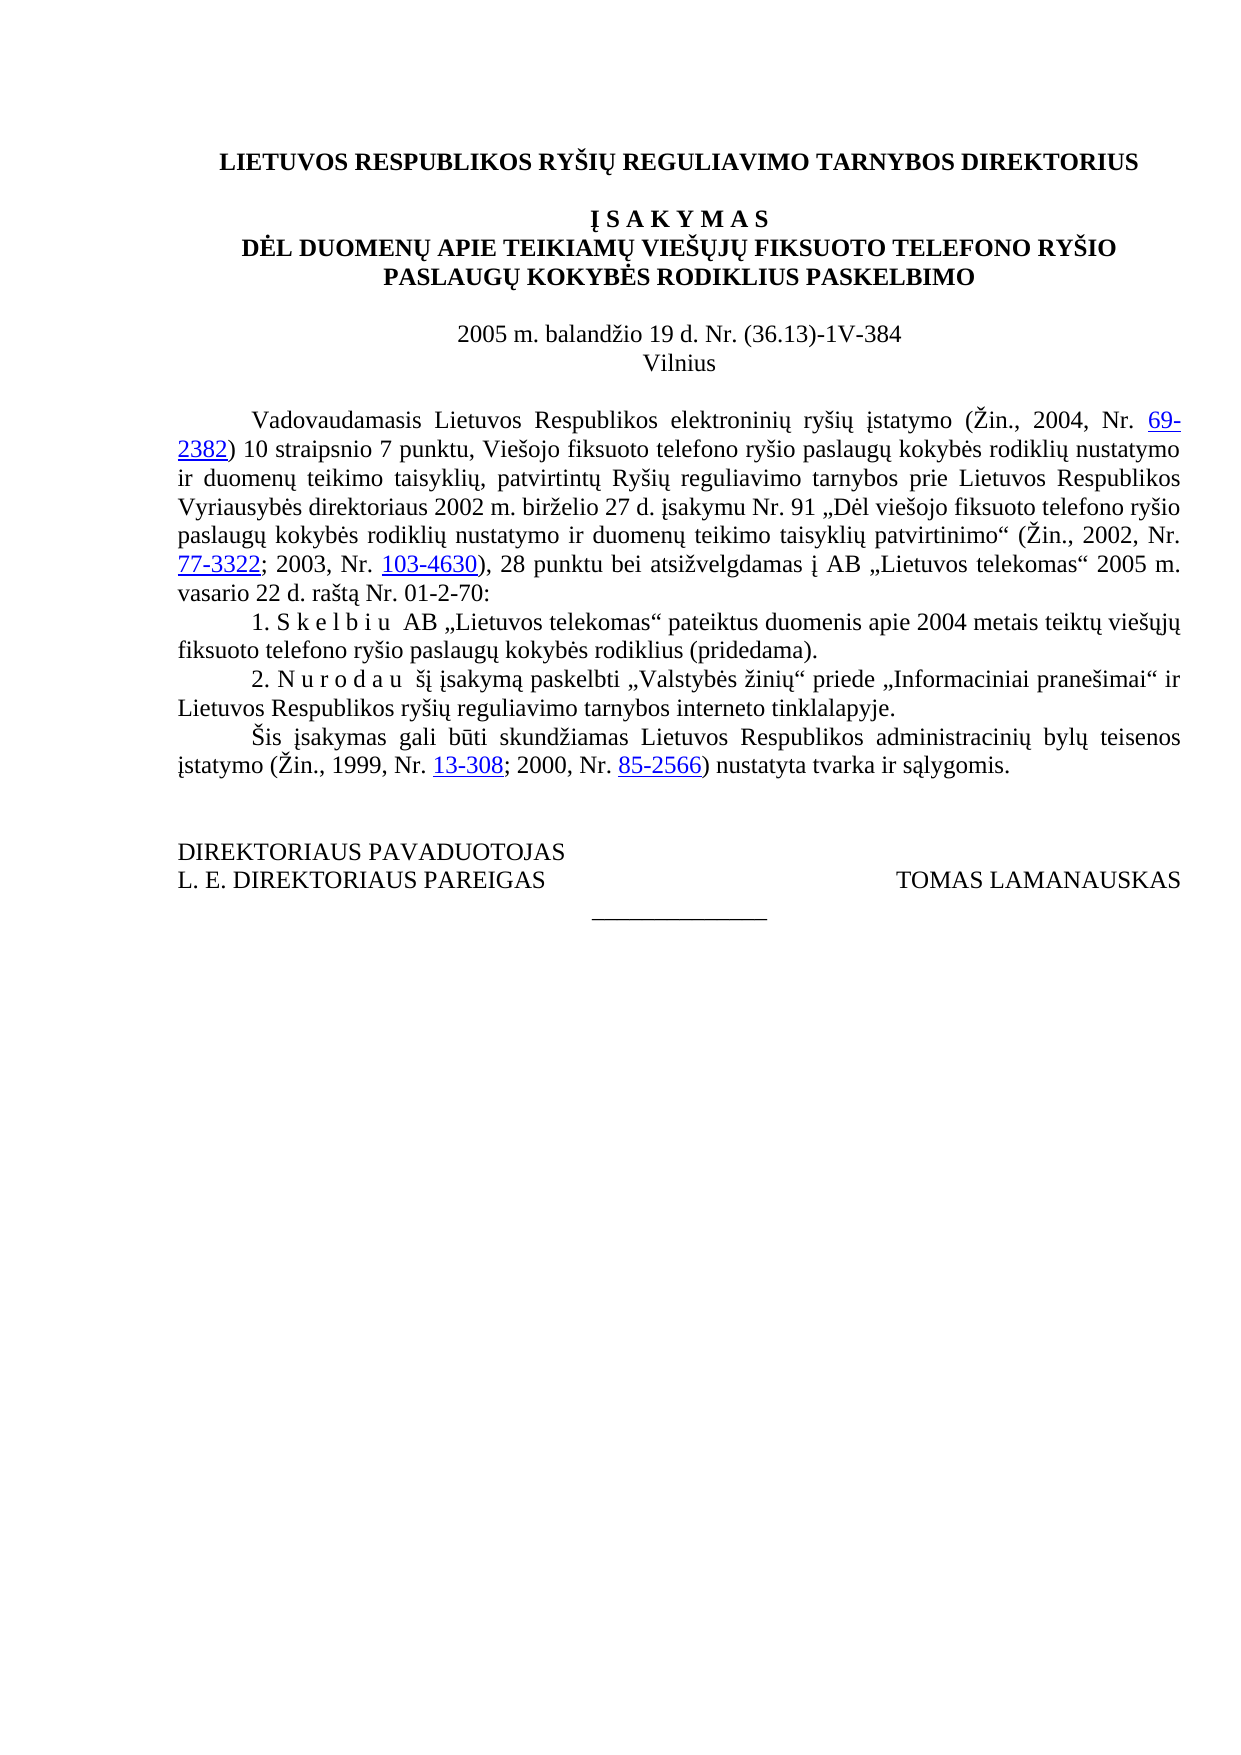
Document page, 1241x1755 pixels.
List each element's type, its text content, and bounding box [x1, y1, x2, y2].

text Vadovaudamasis Lietuvos Respublikos elektroninių ryšių įstatymo (Žin., 2004, Nr. 69-2382) 10 straipsnio 7 punktu, Viešojo fiksuoto telefono ryšio paslaugų kokybės rodiklių nustatymo ir duomenų teikimo taisyklių, patvirtintų Ryšių reguliavimo tarnybos prie Lietuvos Respublikos Vyriausybės direktoriaus 2002 m. birželio 27 d. įsakymu Nr. 91 „Dėl viešojo fiksuoto telefono ryšio paslaugų kokybės rodiklių nustatymo ir duomenų teikimo taisyklių patvirtinimo“ (Žin., 2002, Nr. 77-3322; 2003, Nr. 103-4630), 28 punktu bei atsižvelgdamas į AB „Lietuvos telekomas“ 2005 m. vasario 22 d. raštą Nr. 01-2-70: [177, 406, 1181, 607]
text Šis įsakymas gali būti skundžiamas Lietuvos Respublikos administracinių bylų teisenos įstatymo (Žin., 1999, Nr. 13-308; 2000, Nr. 85-2566) nustatyta tvarka ir sąlygomis. [177, 722, 1181, 779]
text 2005 m. balandžio 19 d. Nr. (36.13)-1V-384 [177, 319, 1181, 348]
text 2. Nurodau šį įsakymą paskelbti „Valstybės žinių“ priede „Informaciniai pranešimai“ ir Lietuvos Respublikos ryšių reguliavimo tarnybos interneto tinklalapyje. [177, 664, 1181, 722]
text L. E. DIREKTORIAUS PAREIGAS TOMAS LAMANAUSKAS [177, 866, 1181, 894]
text 1. Skelbiu AB „Lietuvos telekomas“ pateiktus duomenis apie 2004 metais teiktų viešųjų fiksuoto telefono ryšio paslaugų kokybės rodiklius (pridedama). [177, 607, 1181, 664]
text DĖL DUOMENŲ APIE TEIKIAMŲ VIEŠŲJŲ FIKSUOTO TELEFONO RYŠIO PASLAUGŲ KOKYBĖS RODIKLIUS PASKELBIMO [177, 233, 1181, 291]
text Į S A K Y M A S [177, 204, 1181, 233]
text LIETUVOS RESPUBLIKOS RYŠIŲ REGULIAVIMO TARNYBOS DIREKTORIUS [177, 147, 1181, 176]
text ______________ [177, 894, 1181, 923]
text Vilnius [177, 348, 1181, 377]
text DIREKTORIAUS PAVADUOTOJAS [177, 837, 1181, 866]
